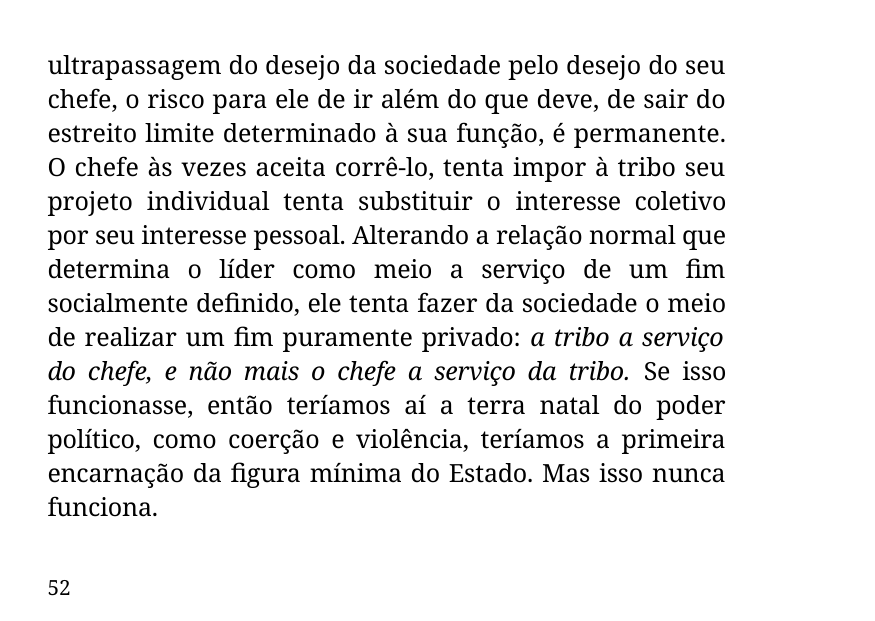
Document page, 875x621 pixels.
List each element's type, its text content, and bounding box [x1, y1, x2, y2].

text ultrapassagem do desejo da sociedade pelo desejo do seu chefe, o risco para ele de ir além do que deve, de sair do estreito limite determinado à sua função, é permanente. O chefe às vezes aceita corrê-lo, tenta impor à tribo seu projeto individual tenta substituir o interesse coletivo por seu interesse pessoal. Alterando a relação normal que determina o líder como meio a serviço de um fim socialmente definido, ele tenta fazer da sociedade o meio de realizar um fim puramente privado: a tribo a serviço do chefe, e não mais o chefe a serviço da tribo. Se isso funcionasse, então teríamos aí a terra natal do poder político, como coerção e violência, teríamos a primeira encarnação da figura mínima do Estado. Mas isso nunca funciona. [47, 47, 726, 524]
